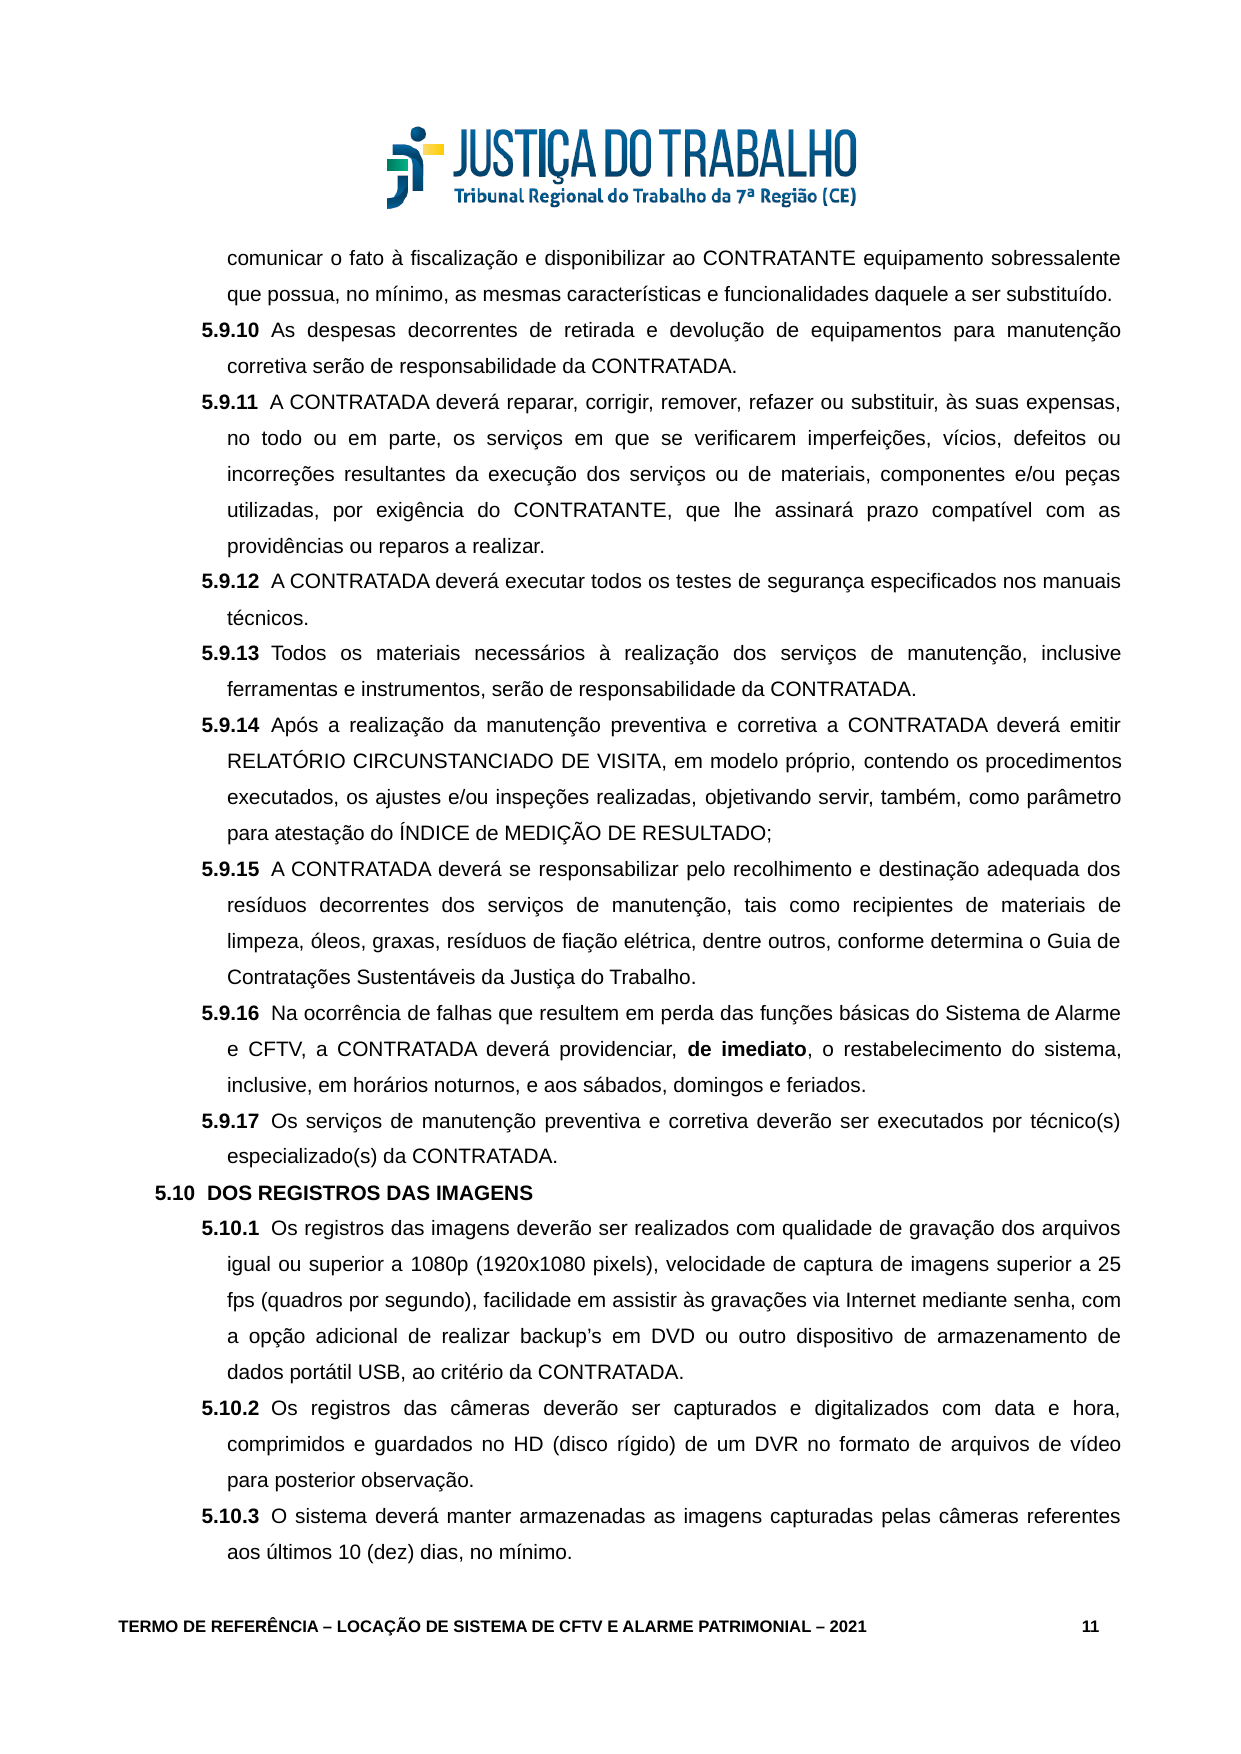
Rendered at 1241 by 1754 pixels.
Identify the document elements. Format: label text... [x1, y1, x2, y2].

list Todos os materiais necessários à realização dos serviços de manutenção, inclusive ferramentas e instrumentos, serão de responsabilidade da CONTRATADA. [196, 641, 1122, 701]
list A CONTRATADA deverá se responsabilizar pelo recolhimento e destinação adequada dos resíduos decorrentes dos serviços de manutenção, tais como recipientes de materiais de limpeza, óleos, graxas, resíduos de fiação elétrica, dentre outros, conforme determina o Guia de Contratações Sustentáveis da Justiça do Trabalho. [196, 857, 1122, 989]
list Os registros das imagens deverão ser realizados com qualidade de gravação dos arquivos igual ou superior a 1080p (1920x1080 pixels), velocidade de captura de imagens superior a 25 fps (quadros por segundo), facilidade em assistir às gravações via Internet mediante senha, com a opção adicional de realizar backup’s em DVD ou outro dispositivo de armazenamento de dados portátil USB, ao critério da CONTRATADA. [196, 1216, 1122, 1384]
list DOS REGISTROS DAS IMAGENS [207, 1180, 1122, 1204]
list comunicar o fato à fiscalização e disponibilizar ao CONTRATANTE equipamento sobressalente que possua, no mínimo, as mesmas características e funcionalidades daquele a ser substituído. [196, 246, 1122, 306]
list A CONTRATADA deverá executar todos os testes de segurança especificados nos manuais técnicos. [196, 569, 1122, 629]
list Após a realização da manutenção preventiva e corretiva a CONTRATADA deverá emitir RELATÓRIO CIRCUNSTANCIADO DE VISITA, em modelo próprio, contendo os procedimentos executados, os ajustes e/ou inspeções realizadas, objetivando servir, também, como parâmetro para atestação do ÍNDICE de MEDIÇÃO DE RESULTADO; [196, 713, 1122, 845]
list A CONTRATADA deverá reparar, corrigir, remover, refazer ou substituir, às suas expensas, no todo ou em parte, os serviços em que se verificarem imperfeições, vícios, defeitos ou incorreções resultantes da execução dos serviços ou de materiais, componentes e/ou peças utilizadas, por exigência do CONTRATANTE, que lhe assinará prazo compatível com as providências ou reparos a realizar. [196, 390, 1122, 557]
list O sistema deverá manter armazenadas as imagens capturadas pelas câmeras referentes aos últimos 10 (dez) dias, no mínimo. [196, 1504, 1122, 1564]
list Na ocorrência de falhas que resultem em perda das funções básicas do Sistema de Alarme e CFTV, a CONTRATADA deverá providenciar, de imediato, o restabelecimento do sistema, inclusive, em horários noturnos, e aos sábados, domingos e feriados. [196, 1001, 1122, 1096]
picture [378, 119, 865, 217]
list Os registros das câmeras deverão ser capturados e digitalizados com data e hora, comprimidos e guardados no HD (disco rígido) de um DVR no formato de arquivos de vídeo para posterior observação. [196, 1396, 1122, 1492]
list Os serviços de manutenção preventiva e corretiva deverão ser executados por técnico(s) especializado(s) da CONTRATADA. [196, 1108, 1122, 1168]
list As despesas decorrentes de retirada e devolução de equipamentos para manutenção corretiva serão de responsabilidade da CONTRATADA. [196, 318, 1122, 378]
